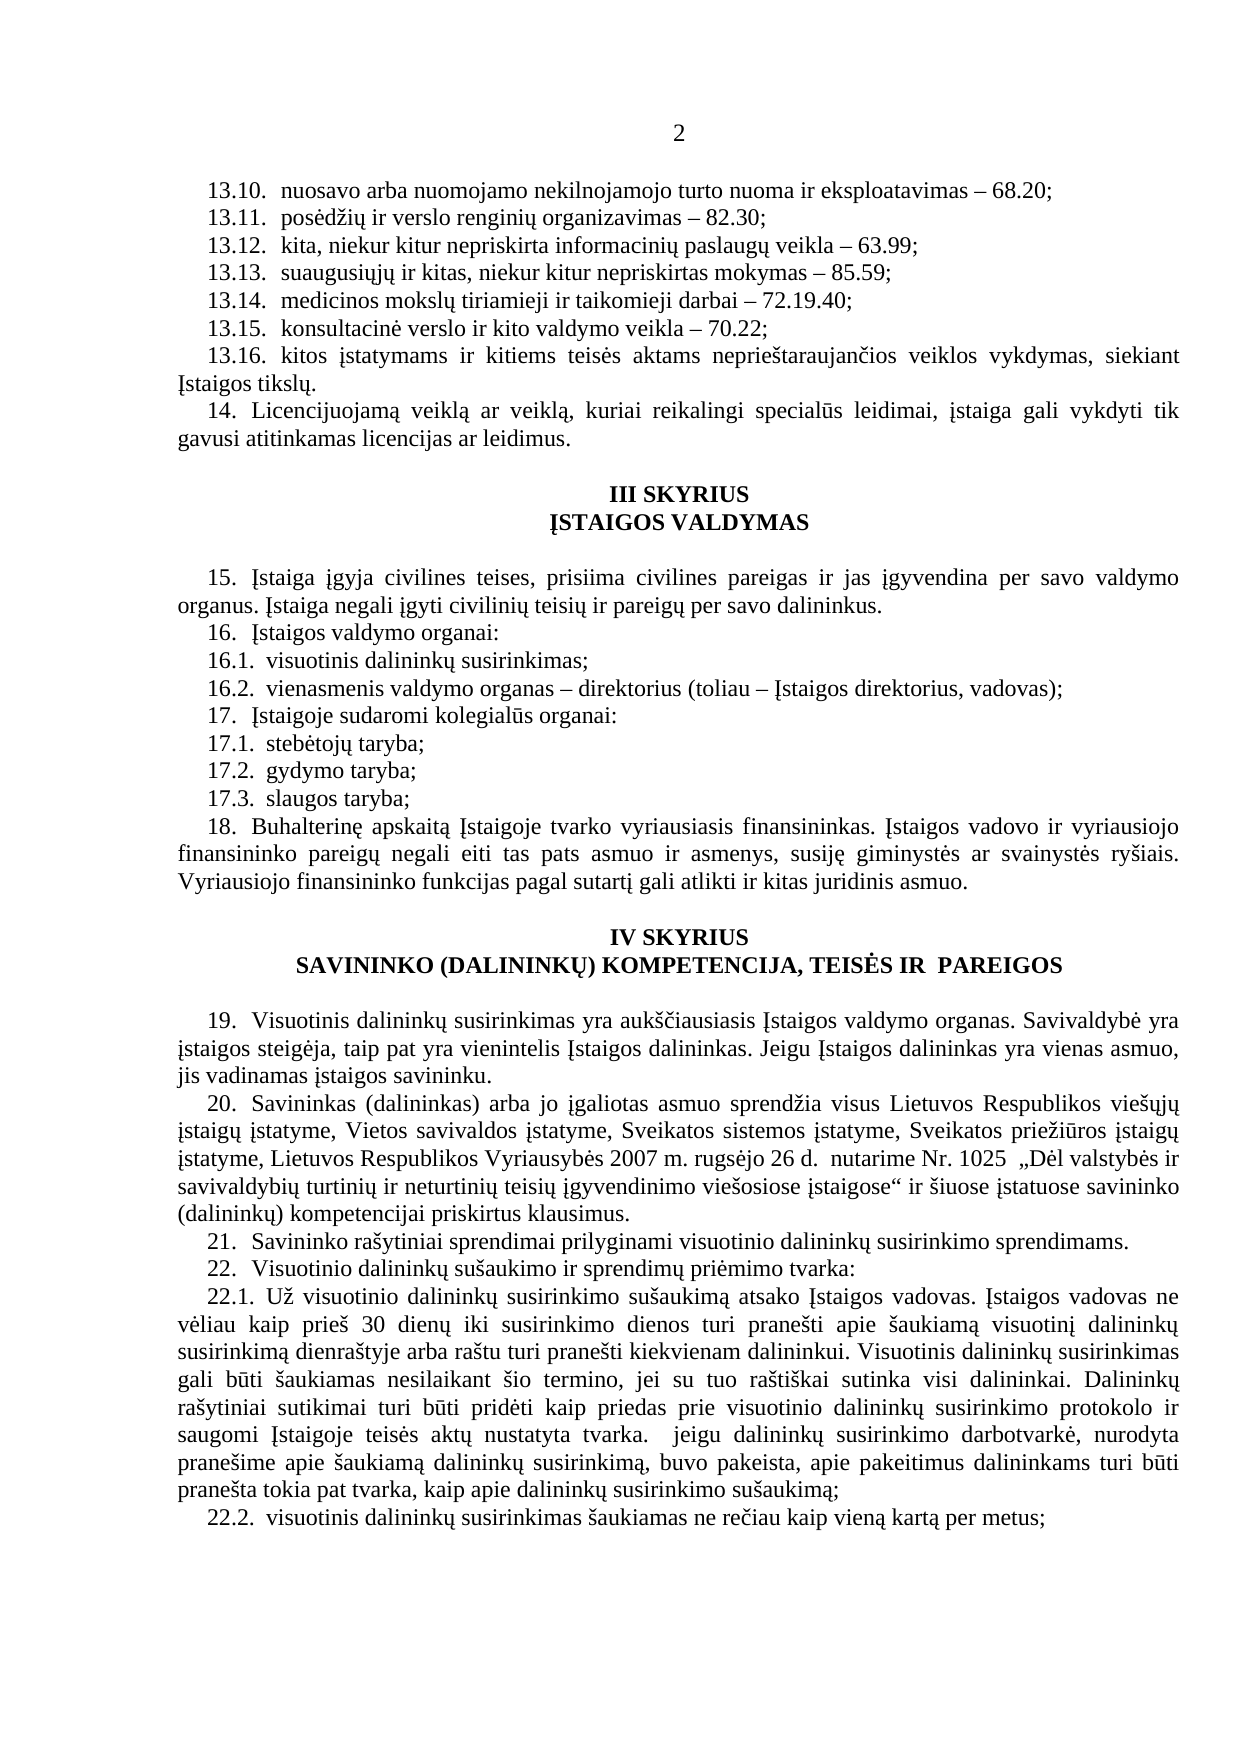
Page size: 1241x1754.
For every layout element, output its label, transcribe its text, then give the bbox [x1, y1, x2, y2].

text III SKYRIUS [177, 480, 1181, 508]
text 16. Įstaigos valdymo organai: [207, 618, 1181, 646]
text 18. Buhalterinę apskaitą Įstaigoje tvarko vyriausiasis finansininkas. Įstaigos vadovo ir vyriausiojo finansininko pareigų negali eiti tas pats asmuo ir asmenys, susiję giminystės ar svainystės ryšiais. Vyriausiojo finansininko funkcijas pagal sutartį gali atlikti ir kitas juridinis asmuo. [177, 812, 1181, 894]
text 16.2. vienasmenis valdymo organas – direktorius (toliau – Įstaigos direktorius, vadovas); [207, 674, 1181, 701]
text 22.2. visuotinis dalininkų susirinkimas šaukiamas ne rečiau kaip vieną kartą per metus; [177, 1503, 1181, 1531]
text ĮSTAIGOS VALDYMAS [177, 508, 1181, 536]
text 22.1. Už visuotinio dalininkų susirinkimo sušaukimą atsako Įstaigos vadovas. Įstaigos vadovas ne vėliau kaip prieš 30 dienų iki susirinkimo dienos turi pranešti apie šaukiamą visuotinį dalininkų susirinkimą dienraštyje arba raštu turi pranešti kiekvienam dalininkui. Visuotinis dalininkų susirinkimas gali būti šaukiamas nesilaikant šio termino, jei su tuo raštiškai sutinka visi dalininkai. Dalininkų rašytiniai sutikimai turi būti pridėti kaip priedas prie visuotinio dalininkų susirinkimo protokolo ir saugomi Įstaigoje teisės aktų nustatyta tvarka. jeigu dalininkų susirinkimo darbotvarkė, nurodyta pranešime apie šaukiamą dalininkų susirinkimą, buvo pakeista, apie pakeitimus dalininkams turi būti pranešta tokia pat tvarka, kaip apie dalininkų susirinkimo sušaukimą; [177, 1282, 1181, 1503]
text 16.1. visuotinis dalininkų susirinkimas; [207, 646, 1181, 674]
text 15. Įstaiga įgyja civilines teises, prisiima civilines pareigas ir jas įgyvendina per savo valdymo organus. Įstaiga negali įgyti civilinių teisių ir pareigų per savo dalininkus. [177, 563, 1181, 618]
text 14. Licencijuojamą veiklą ar veiklą, kuriai reikalingi specialūs leidimai, įstaiga gali vykdyti tik gavusi atitinkamas licencijas ar leidimus. [177, 396, 1181, 452]
text 13.13. suaugusiųjų ir kitas, niekur kitur nepriskirtas mokymas – 85.59; [177, 258, 1181, 286]
text 13.15. konsultacinė verslo ir kito valdymo veikla – 70.22; [177, 314, 1181, 341]
text 13.12. kita, niekur kitur nepriskirta informacinių paslaugų veikla – 63.99; [177, 231, 1181, 258]
text 13.14. medicinos mokslų tiriamieji ir taikomieji darbai – 72.19.40; [177, 286, 1181, 314]
text 17.2. gydymo taryba; [207, 756, 1181, 784]
text 22. Visuotinio dalininkų sušaukimo ir sprendimų priėmimo tvarka: [177, 1254, 1181, 1282]
text 17.1. stebėtojų taryba; [207, 729, 1181, 756]
text 21. Savininko rašytiniai sprendimai prilyginami visuotinio dalininkų susirinkimo sprendimams. [177, 1227, 1181, 1254]
text SAVININKO (DALININKŲ) KOMPETENCIJA, TEISĖS IR PAREIGOS [177, 951, 1181, 978]
text 17.3. slaugos taryba; [207, 784, 1181, 812]
text 17. Įstaigoje sudaromi kolegialūs organai: [207, 701, 1181, 729]
text 13.16. kitos įstatymams ir kitiems teisės aktams neprieštaraujančios veiklos vykdymas, siekiant Įstaigos tikslų. [177, 341, 1181, 396]
text 19. Visuotinis dalininkų susirinkimas yra aukščiausiasis Įstaigos valdymo organas. Savivaldybė yra įstaigos steigėja, taip pat yra vienintelis Įstaigos dalininkas. Jeigu Įstaigos dalininkas yra vienas asmuo, jis vadinamas įstaigos savininku. [177, 1006, 1181, 1089]
text IV SKYRIUS [177, 923, 1181, 951]
text 20. Savininkas (dalininkas) arba jo įgaliotas asmuo sprendžia visus Lietuvos Respublikos viešųjų įstaigų įstatyme, Vietos savivaldos įstatyme, Sveikatos sistemos įstatyme, Sveikatos priežiūros įstaigų įstatyme, Lietuvos Respublikos Vyriausybės 2007 m. rugsėjo 26 d. nutarime Nr. 1025 „Dėl valstybės ir savivaldybių turtinių ir neturtinių teisių įgyvendinimo viešosiose įstaigose“ ir šiuose įstatuose savininko (dalininkų) kompetencijai priskirtus klausimus. [177, 1089, 1181, 1227]
text 13.10. nuosavo arba nuomojamo nekilnojamojo turto nuoma ir eksploatavimas – 68.20; [177, 176, 1181, 203]
text 13.11. posėdžių ir verslo renginių organizavimas – 82.30; [177, 203, 1181, 231]
